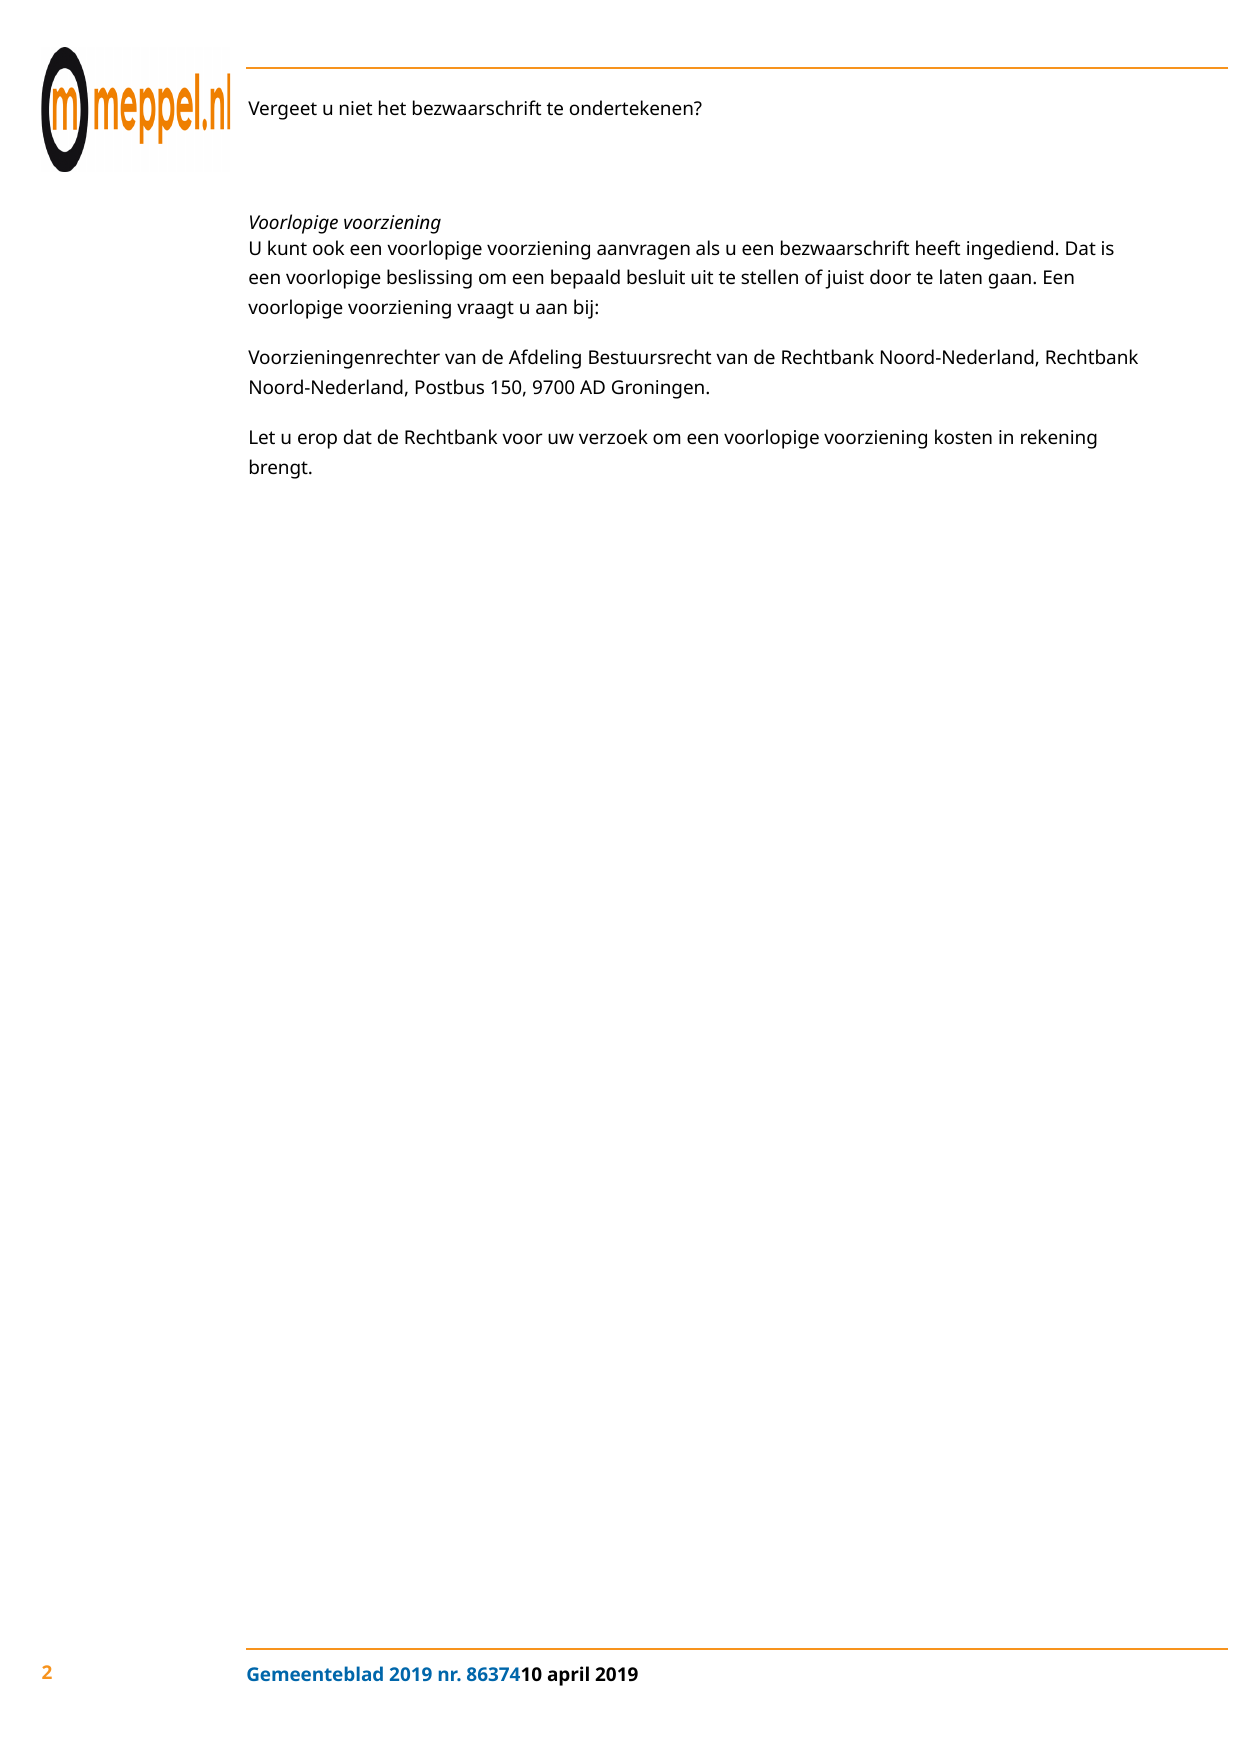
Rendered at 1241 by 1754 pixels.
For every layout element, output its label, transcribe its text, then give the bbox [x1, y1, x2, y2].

text Voorlopige voorziening [248, 209, 1152, 235]
text Voorzieningenrechter van de Afdeling Bestuursrecht van de Rechtbank Noord-Nederland, Rechtbank Noord-Nederland, Postbus 150, 9700 AD Groningen. [248, 344, 1152, 400]
text U kunt ook een voorlopige voorziening aanvragen als u een bezwaarschrift heeft ingediend. Dat is een voorlopige beslissing om een bepaald besluit uit te stellen of juist door te laten gaan. Een voorlopige voorziening vraagt u aan bij: [248, 235, 1152, 320]
text Vergeet u niet het bezwaarschrift te ondertekenen? [248, 95, 1152, 121]
text Let u erop dat de Rechtbank voor uw verzoek om een voorlopige voorziening kosten in rekening brengt. [248, 424, 1152, 480]
picture [41, 47, 231, 172]
